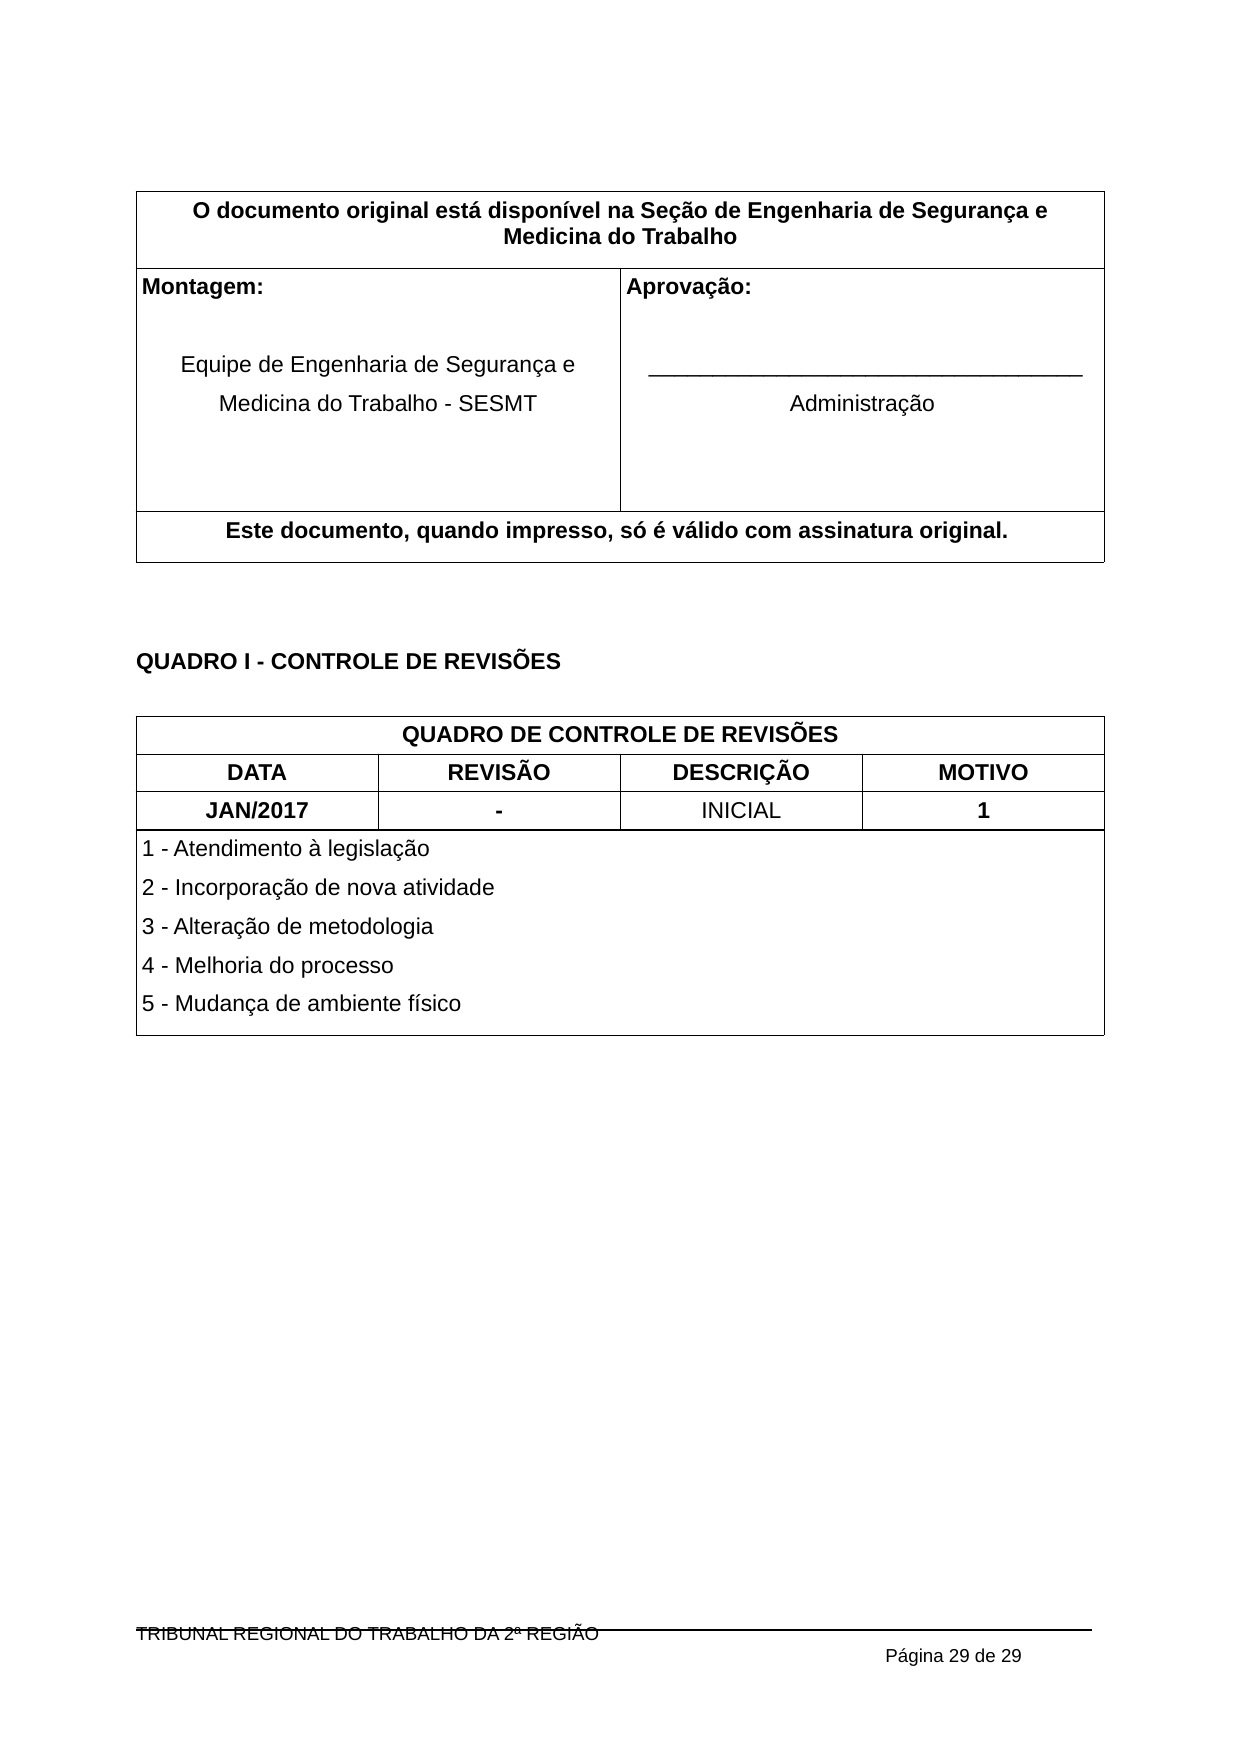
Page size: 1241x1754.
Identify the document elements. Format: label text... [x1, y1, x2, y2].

table_cell JAN/2017 [137, 792, 378, 829]
table_cell INICIAL [621, 792, 862, 829]
table_cell Montagem: Equipe de Engenharia de Segurança e Medicina do Trabalho - SESMT [137, 269, 620, 511]
table_cell MOTIVO [863, 755, 1104, 791]
table_cell DATA [137, 755, 378, 791]
table_cell DESCRIÇÃO [621, 755, 862, 791]
table_header 1 - Atendimento à legislação 2 - Incorporação de nova atividade 3 - Alteração de metodologia 4 - Melhoria do processo 5 - Mudança de ambiente físico [137, 831, 1104, 1035]
table_header QUADRO DE CONTROLE DE REVISÕES [137, 717, 1104, 753]
table_cell 1 [863, 792, 1104, 829]
table_cell Este documento, quando impresso, só é válido com assinatura original. [137, 512, 1104, 562]
table_cell - [379, 792, 620, 829]
text QUADRO I - CONTROLE DE REVISÕES [136, 648, 1104, 674]
table_cell REVISÃO [379, 755, 620, 791]
table_cell Aprovação: __________________________________ Administração [621, 269, 1104, 511]
table_header O documento original está disponível na Seção de Engenharia de Segurança e Medicina do Trabalho [137, 192, 1104, 267]
